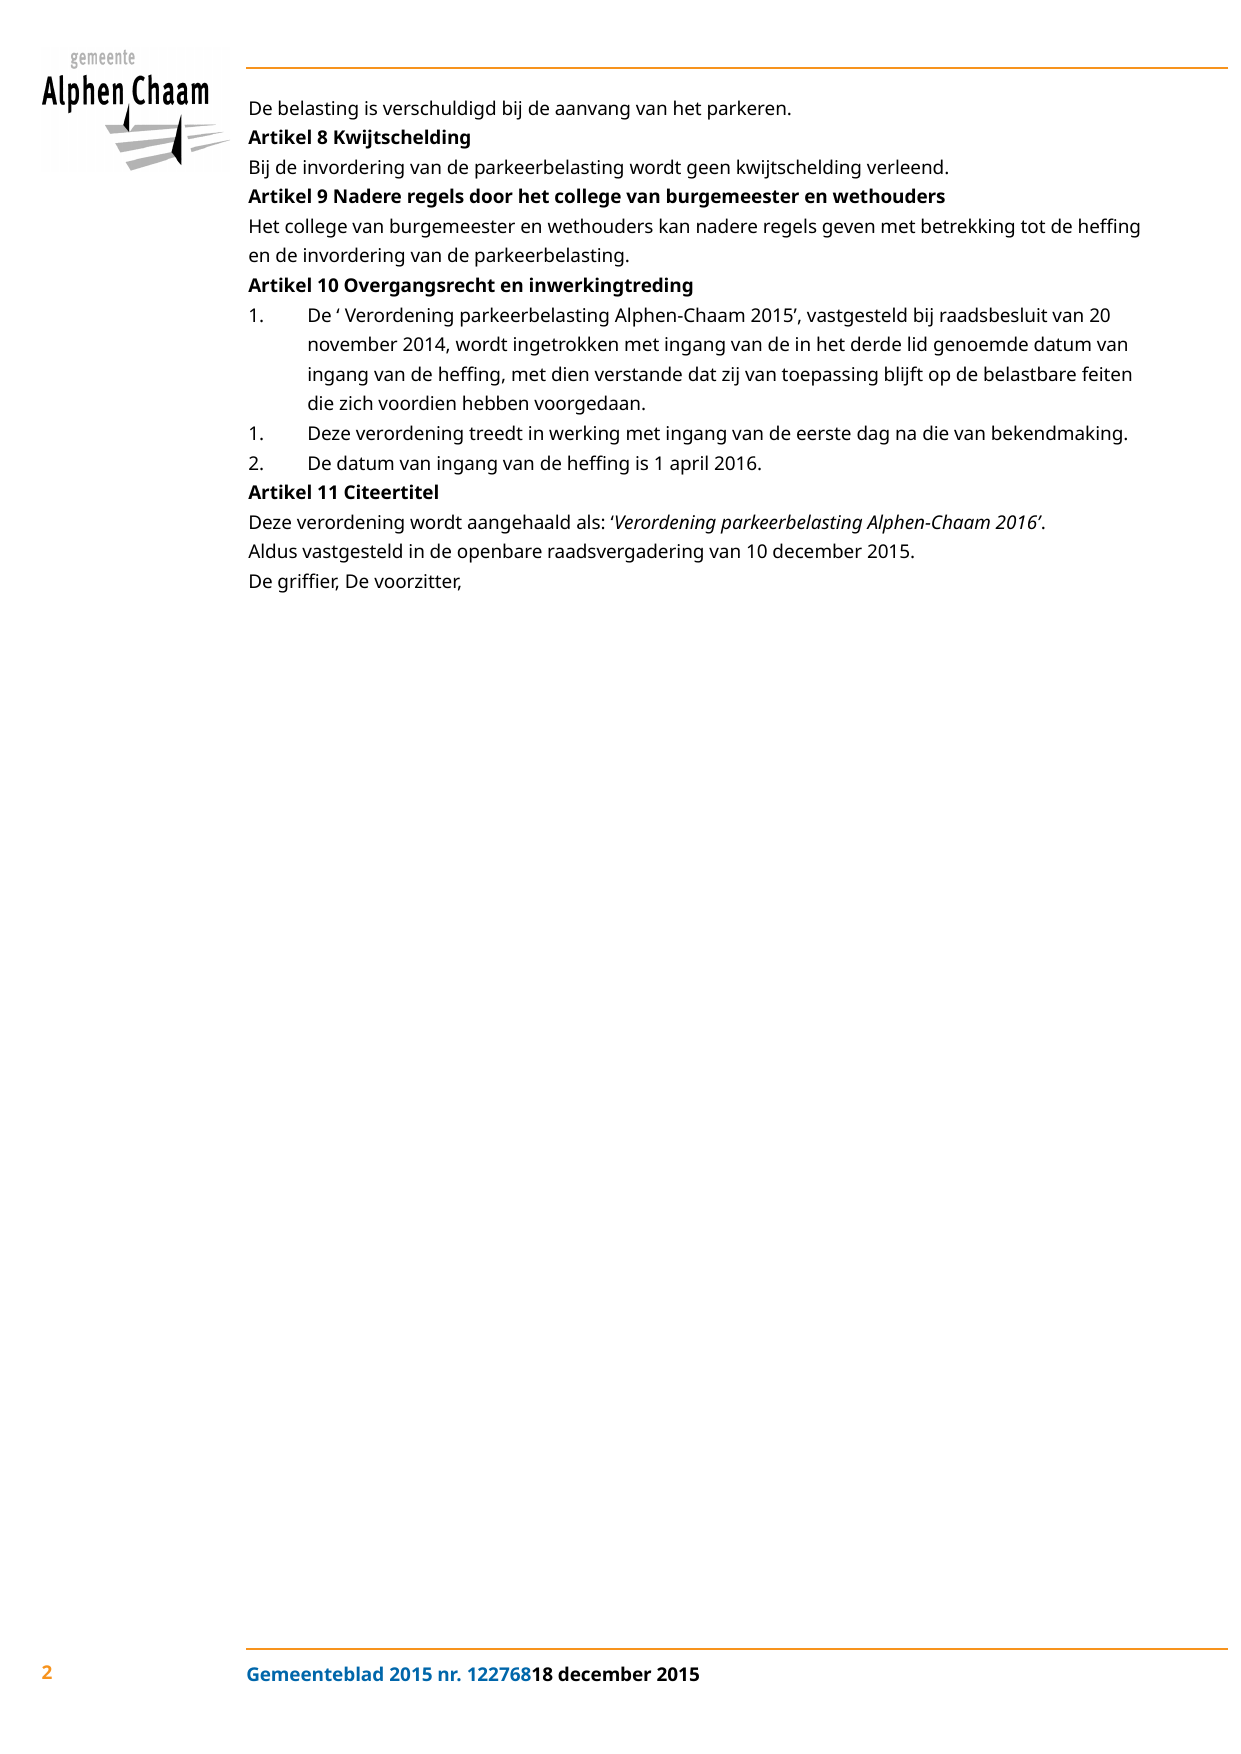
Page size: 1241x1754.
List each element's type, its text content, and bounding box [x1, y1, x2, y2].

list De ‘ Verordening parkeerbelasting Alphen-Chaam 2015’, vastgesteld bij raadsbesluit van 20 november 2014, wordt ingetrokken met ingang van de in het derde lid genoemde datum van ingang van de heffing, met dien verstande dat zij van toepassing blijft op de belastbare feiten die zich voordien hebben voorgedaan. [248, 302, 1152, 416]
text Artikel 10 Overgangsrecht en inwerkingtreding [248, 272, 1152, 298]
text De belasting is verschuldigd bij de aanvang van het parkeren. [248, 95, 1152, 121]
text De griffier, De voorzitter, [248, 568, 1152, 594]
text Artikel 11 Citeertitel [248, 479, 1152, 505]
picture [41, 47, 231, 172]
list Deze verordening treedt in werking met ingang van de eerste dag na die van bekendmaking. [248, 420, 1152, 446]
text Aldus vastgesteld in de openbare raadsvergadering van 10 december 2015. [248, 538, 1152, 564]
list De datum van ingang van de heffing is 1 april 2016. [248, 450, 1152, 476]
text Artikel 9 Nadere regels door het college van burgemeester en wethouders [248, 183, 1152, 209]
text Artikel 8 Kwijtschelding [248, 124, 1152, 150]
text Deze verordening wordt aangehaald als: ‘Verordening parkeerbelasting Alphen-Chaam 2016’. [248, 509, 1152, 535]
text Bij de invordering van de parkeerbelasting wordt geen kwijtschelding verleend. [248, 154, 1152, 180]
text Het college van burgemeester en wethouders kan nadere regels geven met betrekking tot de heffing en de invordering van de parkeerbelasting. [248, 213, 1152, 268]
